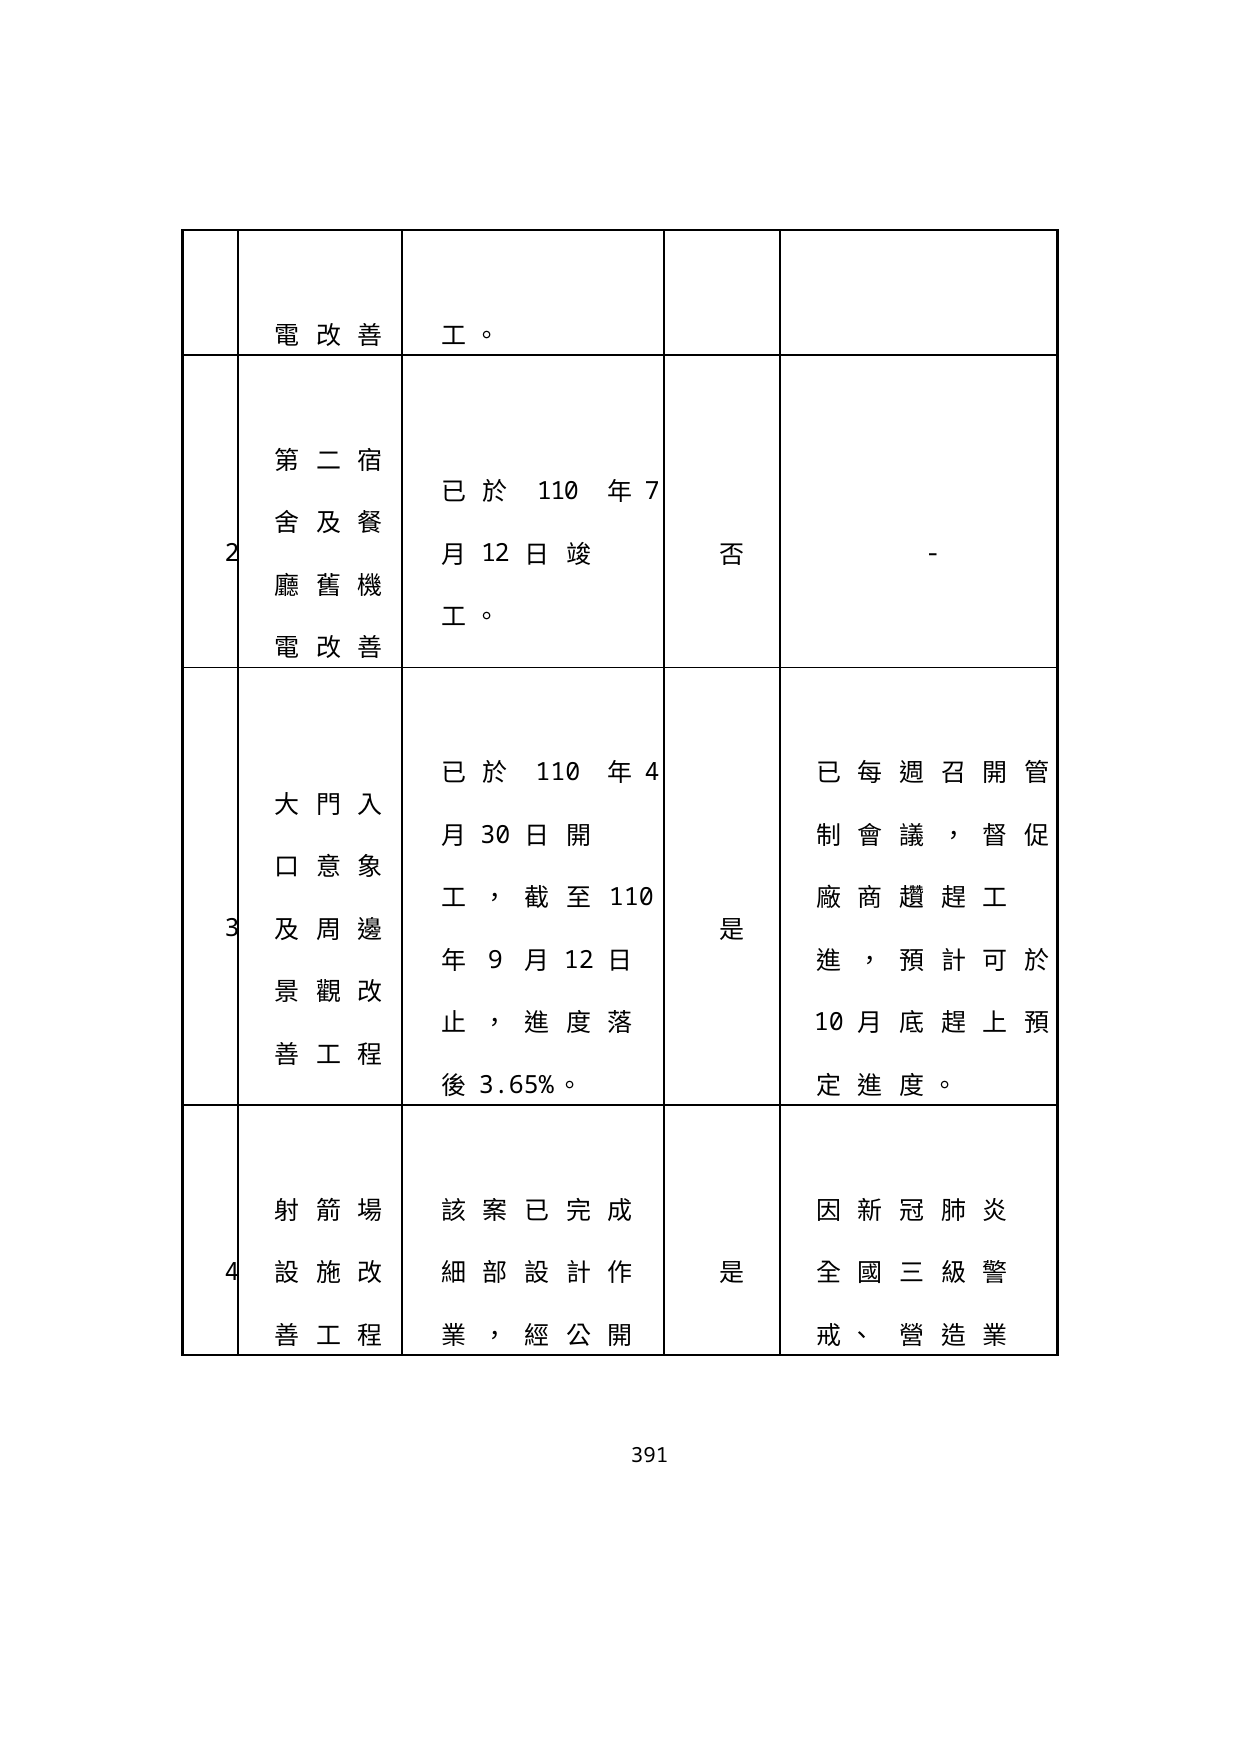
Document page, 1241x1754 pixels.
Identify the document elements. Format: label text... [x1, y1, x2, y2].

table_cell 已於110年7月12日竣工。 [403, 356, 663, 667]
table_cell 第二宿舍及餐廳舊機電改善 [239, 356, 401, 667]
table_cell 3 [184, 668, 237, 1104]
table_cell 射箭場設施改善工程 [239, 1106, 401, 1354]
table_cell [184, 231, 237, 354]
table_cell [665, 231, 779, 354]
table_cell 已於110年4月30日開工，截至110年9月12日止，進度落後3.65%。 [403, 668, 663, 1104]
table_cell 是 [665, 1106, 779, 1354]
table_cell 工。 [403, 231, 663, 354]
table_cell 4 [184, 1106, 237, 1354]
table_cell 是 [665, 668, 779, 1104]
table_cell 電改善 [239, 231, 401, 354]
table_cell 該案已完成細部設計作業，經公開 [403, 1106, 663, 1354]
table_cell 否 [665, 356, 779, 667]
table_cell - [781, 231, 1056, 354]
table_cell 因新冠肺炎全國三級警戒、營造業 [781, 1106, 1056, 1354]
table_cell 已每週召開管制會議，督促廠商趲趕工進，預計可於10月底趕上預定進度。 [781, 668, 1056, 1104]
table_cell 大門入口意象及周邊景觀改善工程 [239, 668, 401, 1104]
table_cell 2 [184, 356, 237, 667]
table_cell - [781, 356, 1056, 667]
